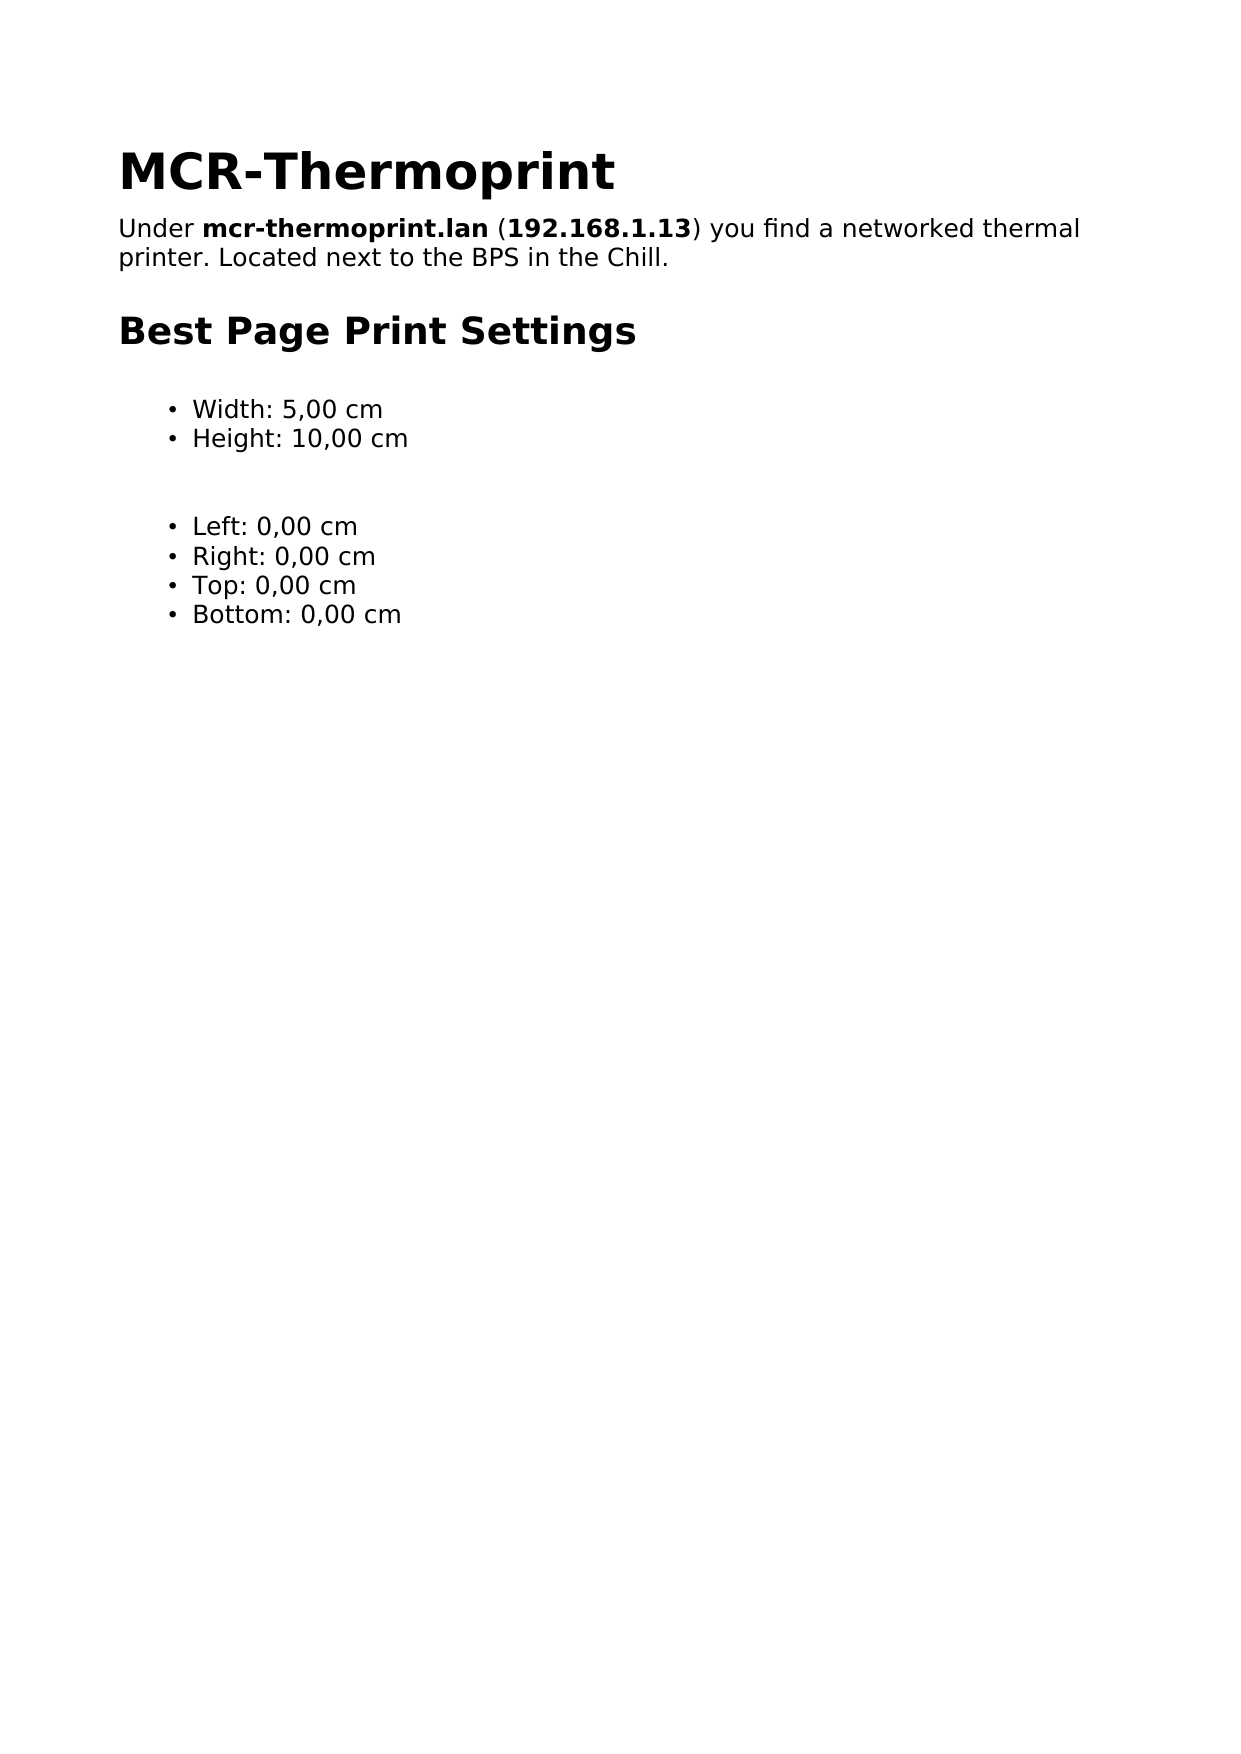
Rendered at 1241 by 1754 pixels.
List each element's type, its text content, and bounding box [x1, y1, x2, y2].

list Width: 5,00 cm [177, 395, 1122, 424]
subtitle MCR-Thermoprint [118, 143, 1122, 201]
list Left: 0,00 cm [177, 513, 1122, 542]
text Under mcr-thermoprint.lan (192.168.1.13) you find a networked thermal printer. Located next to the BPS in the Chill. [118, 214, 1122, 272]
subtitle Best Page Print Settings [118, 310, 1122, 353]
list Height: 10,00 cm [177, 424, 1122, 454]
list Top: 0,00 cm [177, 571, 1122, 600]
list Right: 0,00 cm [177, 542, 1122, 571]
list Bottom: 0,00 cm [177, 600, 1122, 629]
